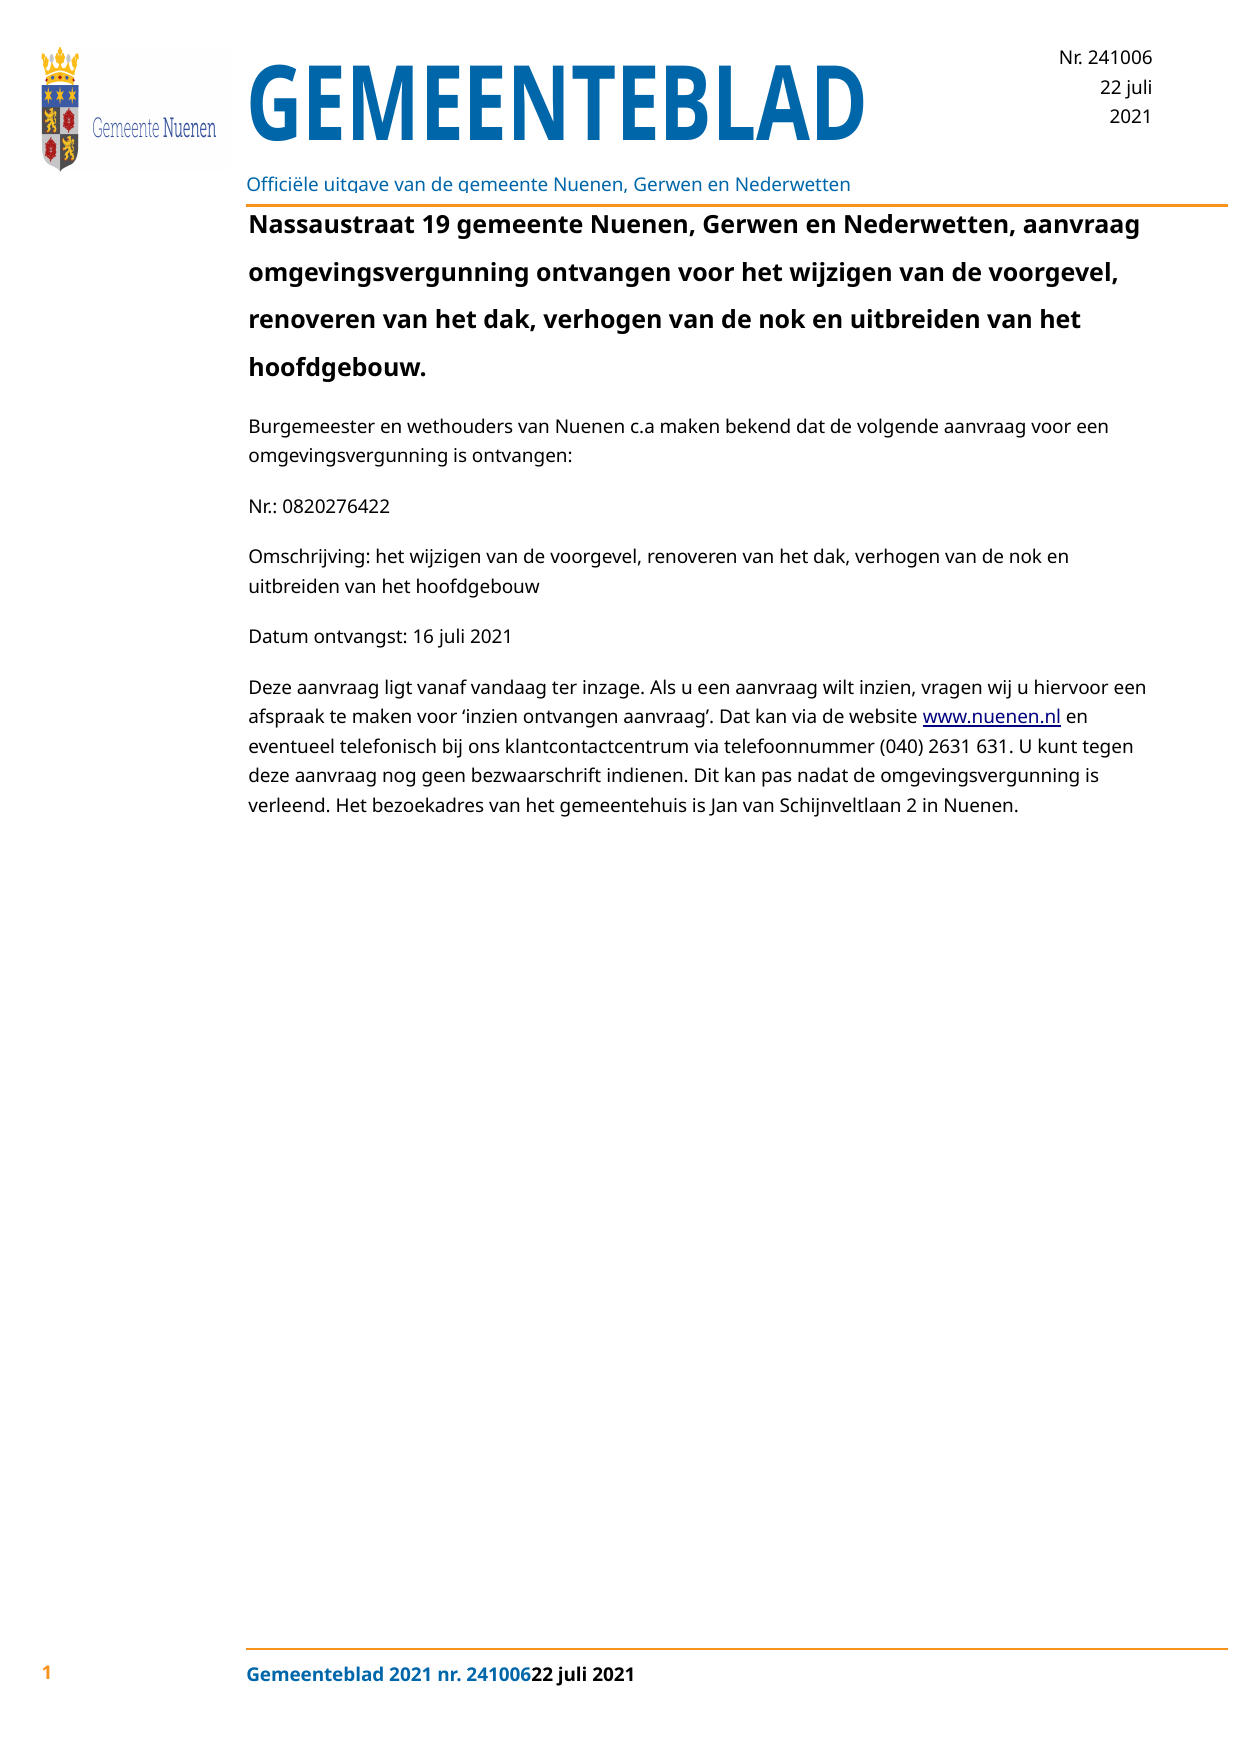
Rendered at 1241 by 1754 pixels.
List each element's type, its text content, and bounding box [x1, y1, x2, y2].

text Nassaustraat 19 gemeente Nuenen, Gerwen en Nederwetten, aanvraag omgevingsvergunning ontvangen voor het wijzigen van de voorgevel, renoveren van het dak, verhogen van de nok en uitbreiden van het hoofdgebouw. [248, 207, 1152, 384]
text Nr.: 0820276422 [248, 493, 1152, 519]
text Deze aanvraag ligt vanaf vandaag ter inzage. Als u een aanvraag wilt inzien, vragen wij u hiervoor een afspraak te maken voor ‘inzien ontvangen aanvraag’. Dat kan via de website www.nuenen.nl en eventueel telefonisch bij ons klantcontactcentrum via telefoonnummer (040) 2631 631. U kunt tegen deze aanvraag nog geen bezwaarschrift indienen. Dit kan pas nadat de omgevingsvergunning is verleend. Het bezoekadres van het gemeentehuis is Jan van Schijnveltlaan 2 in Nuenen. [248, 674, 1152, 818]
text Datum ontvangst: 16 juli 2021 [248, 623, 1152, 649]
picture [41, 47, 231, 172]
text Burgemeester en wethouders van Nuenen c.a maken bekend dat de volgende aanvraag voor een omgevingsvergunning is ontvangen: [248, 413, 1152, 468]
text Omschrijving: het wijzigen van de voorgevel, renoveren van het dak, verhogen van de nok en uitbreiden van het hoofdgebouw [248, 543, 1152, 599]
